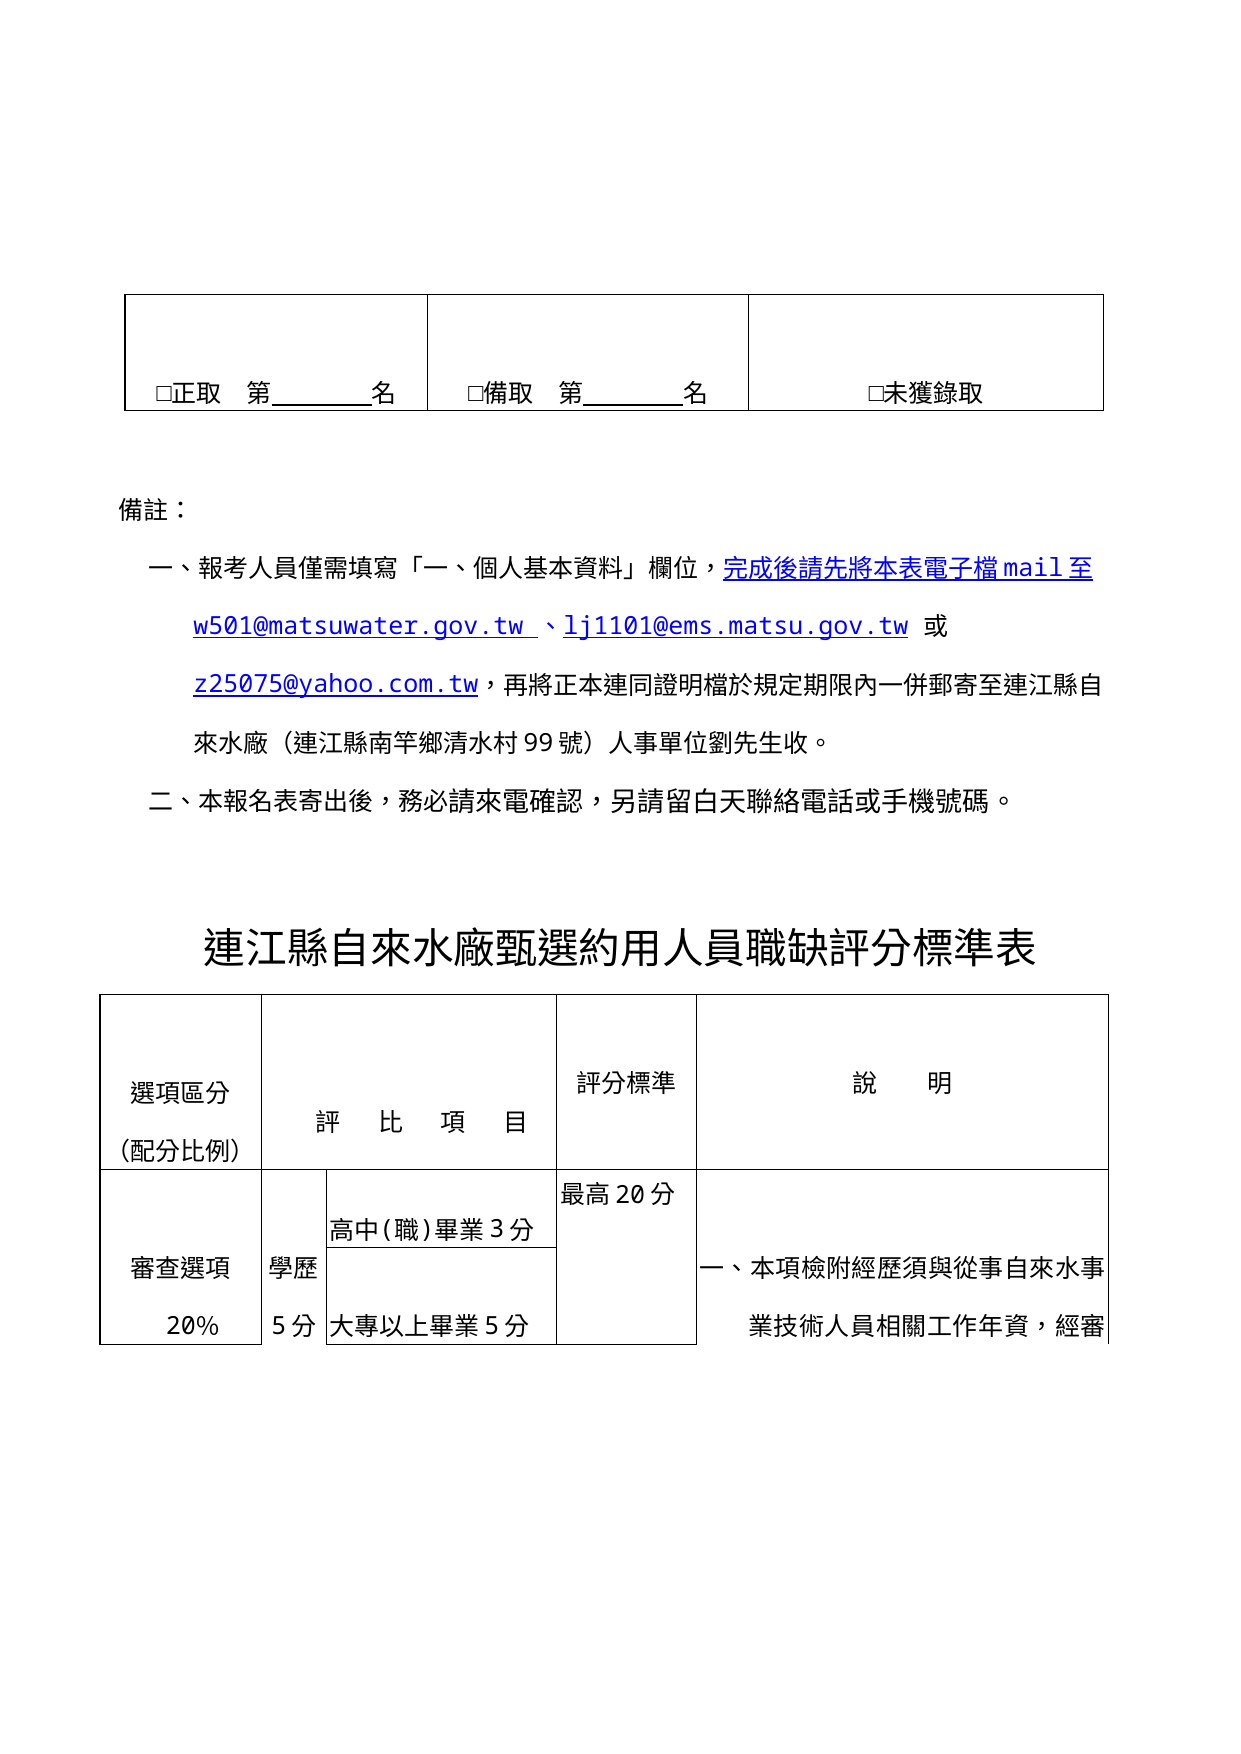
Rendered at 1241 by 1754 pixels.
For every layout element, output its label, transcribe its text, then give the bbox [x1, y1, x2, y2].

text 備註： [118, 469, 1122, 527]
table_header 評 比 項 目 [262, 995, 556, 1169]
table_cell 一、本項檢附經歷須與從事自來水事業技術人員相關工作年資，經審查通過者，始得計分。每滿一年核給1分，半年核給0.5分；年資滿半年，未滿一年者，以一年計；不滿半年者，以半年計。 二、證照核給計分標準如下： (一)吊車、電匠、大貨車及電焊工，每種以4分計。 (二)水匠、堆高機及污水，每種以3分計。 (三)CPR以2分計。 (四)其他證照每種以1分計，最高以3分計 [697, 1170, 1108, 1344]
table_header □未獲錄取 [749, 295, 1103, 410]
table_header □正取 第 名 [126, 295, 427, 410]
table_header 評分標準 [557, 995, 696, 1169]
table_cell 學歷5分 [262, 1170, 326, 1344]
table_cell 最高20分 [557, 1170, 696, 1344]
table_cell 大專以上畢業5分 [327, 1248, 556, 1344]
text 連江縣自來水廠甄選約用人員職缺評分標準表 [118, 877, 1122, 994]
table_header □備取 第 名 [428, 295, 748, 410]
text 一、報考人員僅需填寫「一、個人基本資料」欄位，完成後請先將本表電子檔mail至w501@matsuwater.gov.tw 、lj1101@ems.matsu.gov.tw 或z25075@yahoo.com.tw，再將正本連同證明檔於規定期限內一併郵寄至連江縣自來水廠（連江縣南竿鄉清水村99號）人事單位劉先生收。 [118, 527, 1122, 760]
text 二、本報名表寄出後，務必請來電確認，另請留白天聯絡電話或手機號碼。 [118, 760, 1122, 819]
table_header 說 明 [697, 995, 1108, 1169]
table_header 選項區分 （配分比例） [101, 995, 261, 1169]
table_cell 審查選項 20％ [101, 1170, 261, 1344]
table_cell 高中(職)畢業3分 [327, 1170, 556, 1247]
